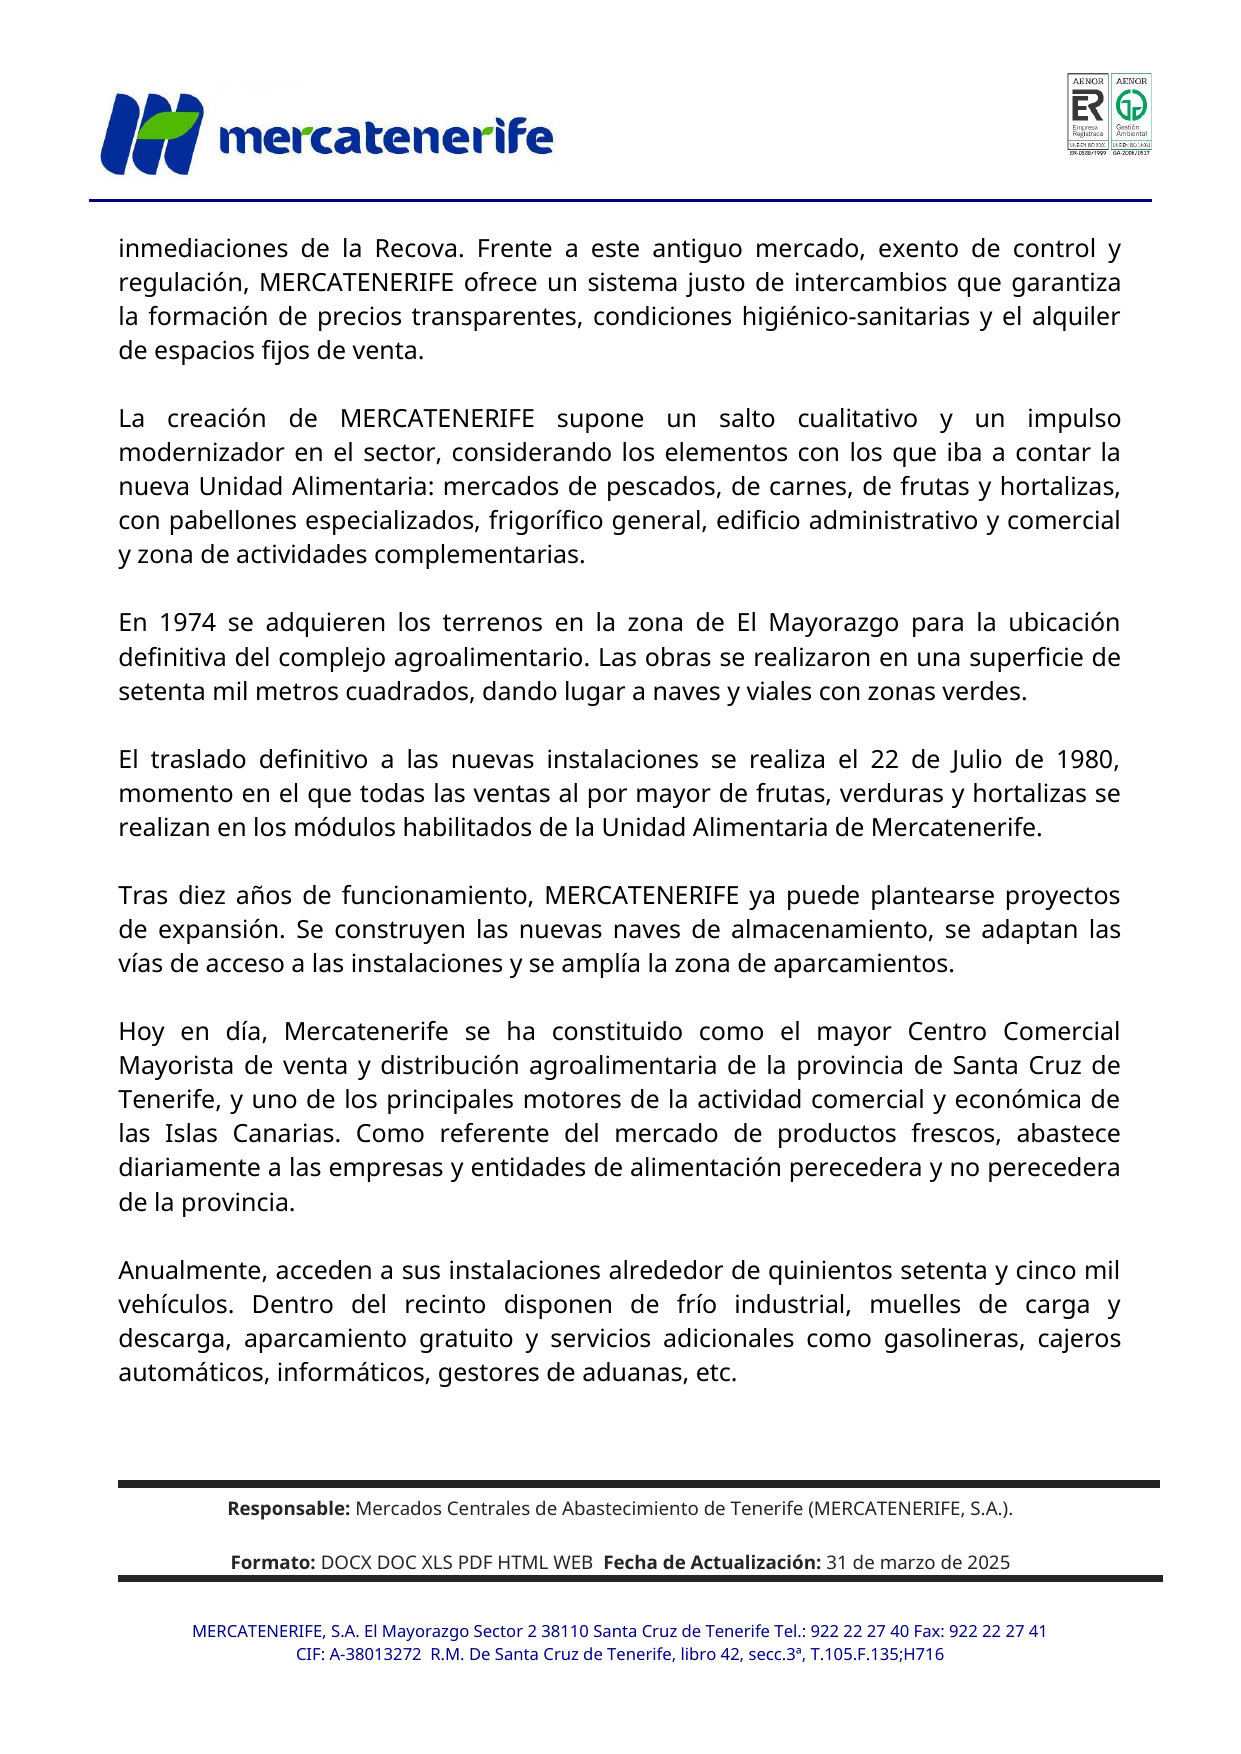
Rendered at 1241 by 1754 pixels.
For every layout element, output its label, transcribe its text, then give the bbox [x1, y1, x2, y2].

text Anualmente, acceden a sus instalaciones alrededor de quinientos setenta y cinco mil vehículos. Dentro del recinto disponen de frío industrial, muelles de carga y descarga, aparcamiento gratuito y servicios adicionales como gasolineras, cajeros automáticos, informáticos, gestores de aduanas, etc. [118, 1252, 1122, 1388]
text Formato: DOCX DOC XLS PDF HTML WEB Fecha de Actualización: 31 de marzo de 2025 [118, 1549, 1122, 1575]
text La creación de MERCATENERIFE supone un salto cualitativo y un impulso modernizador en el sector, considerando los elementos con los que iba a contar la nueva Unidad Alimentaria: mercados de pescados, de carnes, de frutas y hortalizas, con pabellones especializados, frigorífico general, edificio administrativo y comercial y zona de actividades complementarias. [118, 401, 1122, 571]
text Responsable: Mercados Centrales de Abastecimiento de Tenerife (MERCATENERIFE, S.A.). [118, 1496, 1122, 1521]
text Hoy en día, Mercatenerife se ha constituido como el mayor Centro Comercial Mayorista de venta y distribución agroalimentaria de la provincia de Santa Cruz de Tenerife, y uno de los principales motores de la actividad comercial y económica de las Islas Canarias. Como referente del mercado de productos frescos, abastece diariamente a las empresas y entidades de alimentación perecedera y no perecedera de la provincia. [118, 1014, 1122, 1218]
text Tras diez años de funcionamiento, MERCATENERIFE ya puede plantearse proyectos de expansión. Se construyen las nuevas naves de almacenamiento, se adaptan las vías de acceso a las instalaciones y se amplía la zona de aparcamientos. [118, 878, 1122, 980]
text inmediaciones de la Recova. Frente a este antiguo mercado, exento de control y regulación, MERCATENERIFE ofrece un sistema justo de intercambios que garantiza la formación de precios transparentes, condiciones higiénico-sanitarias y el alquiler de espacios fijos de venta. [118, 230, 1122, 367]
text En 1974 se adquieren los terrenos en la zona de El Mayorazgo para la ubicación definitiva del complejo agroalimentario. Las obras se realizaron en una superficie de setenta mil metros cuadrados, dando lugar a naves y viales con zonas verdes. [118, 605, 1122, 707]
text El traslado definitivo a las nuevas instalaciones se realiza el 22 de Julio de 1980, momento en el que todas las ventas al por mayor de frutas, verduras y hortalizas se realizan en los módulos habilitados de la Unidad Alimentaria de Mercatenerife. [118, 741, 1122, 843]
